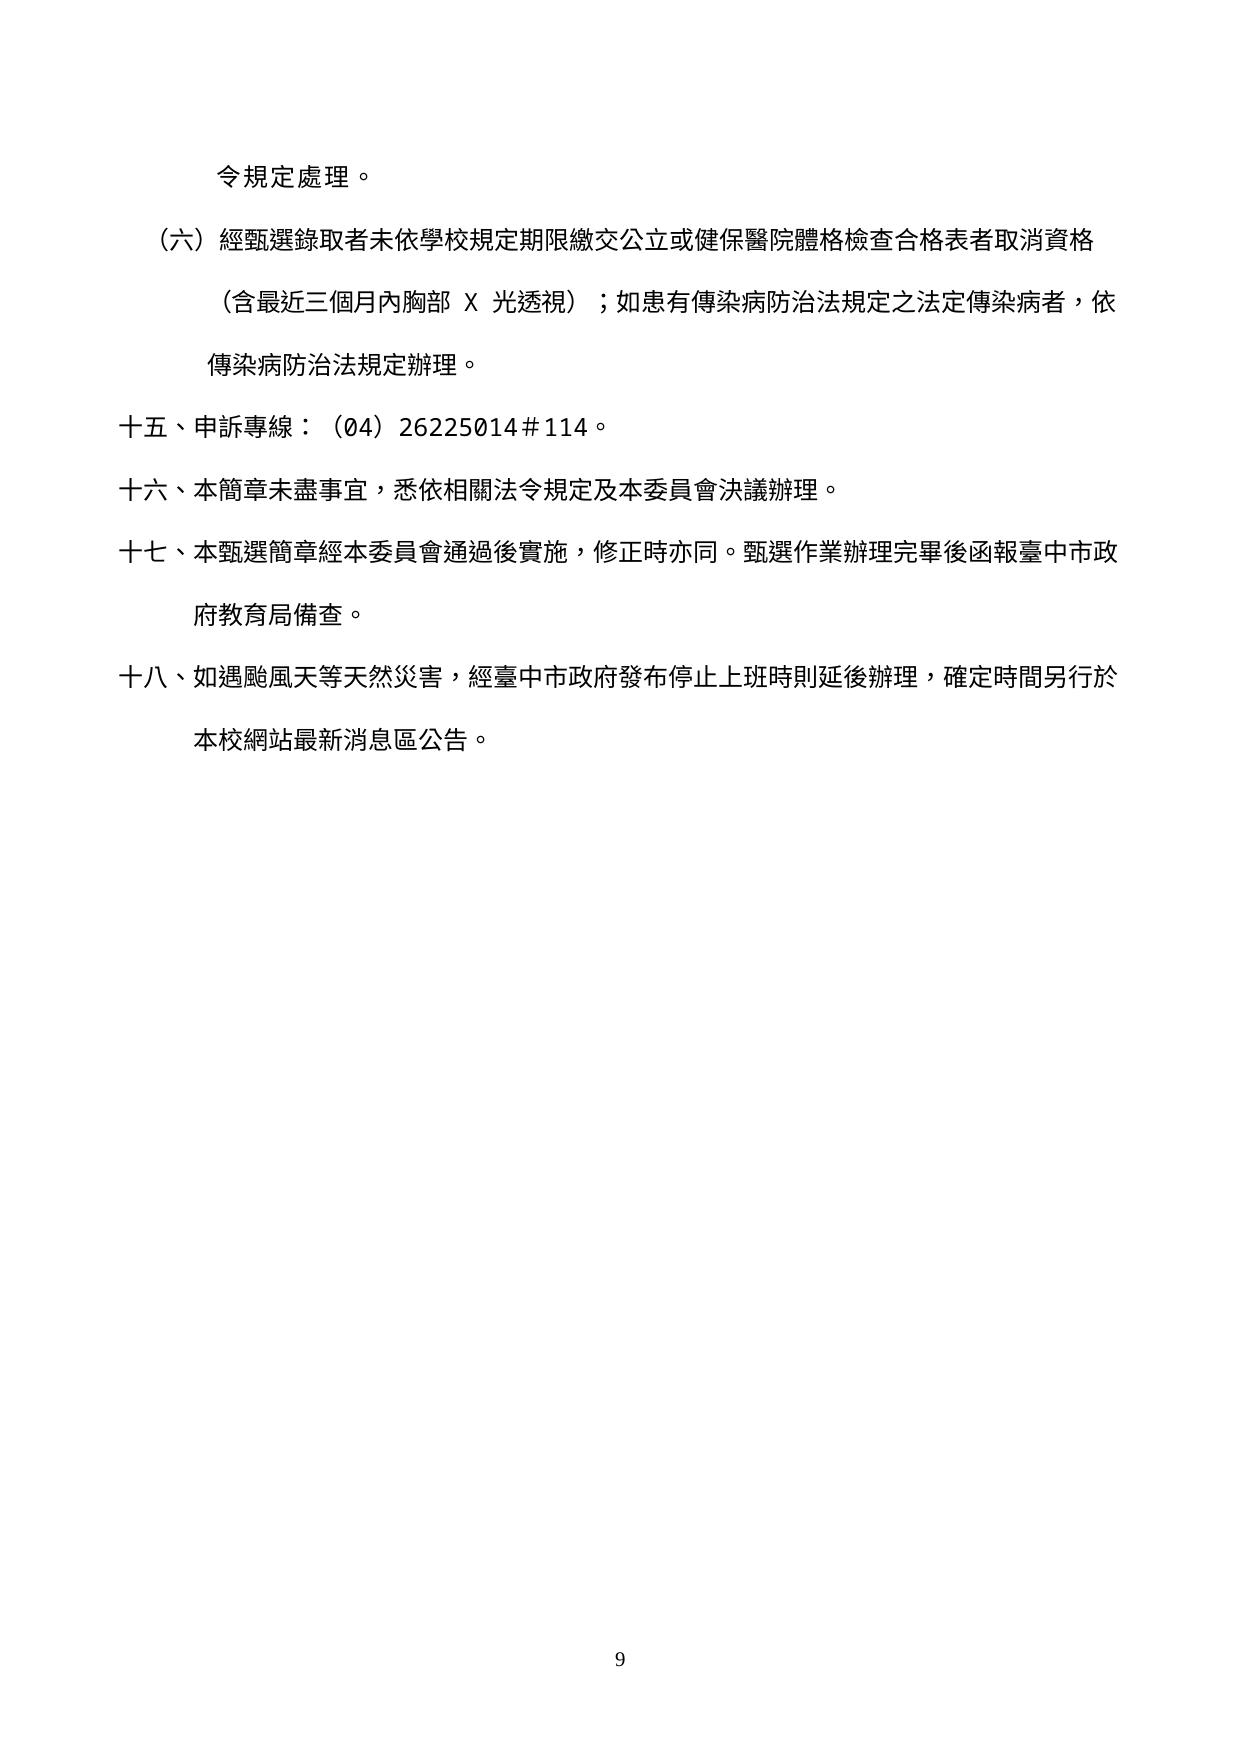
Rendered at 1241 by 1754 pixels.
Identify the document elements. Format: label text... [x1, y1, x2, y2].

text 十六、本簡章未盡事宜，悉依相關法令規定及本委員會決議辦理。 [118, 447, 1122, 509]
text 十八、如遇颱風天等天然災害，經臺中市政府發布停止上班時則延後辦理，確定時間另行於本校網站最新消息區公告。 [118, 634, 1122, 759]
text 十五、申訴專線：（04）26225014＃114。 [118, 384, 1122, 447]
text 令規定處理。 [141, 134, 1122, 197]
text 十七、本甄選簡章經本委員會通過後實施，修正時亦同。甄選作業辦理完畢後函報臺中市政府教育局備查。 [118, 509, 1122, 634]
text （六）經甄選錄取者未依學校規定期限繳交公立或健保醫院體格檢查合格表者取消資格（含最近三個月內胸部 X 光透視）；如患有傳染病防治法規定之法定傳染病者，依傳染病防治法規定辦理。 [144, 197, 1122, 384]
